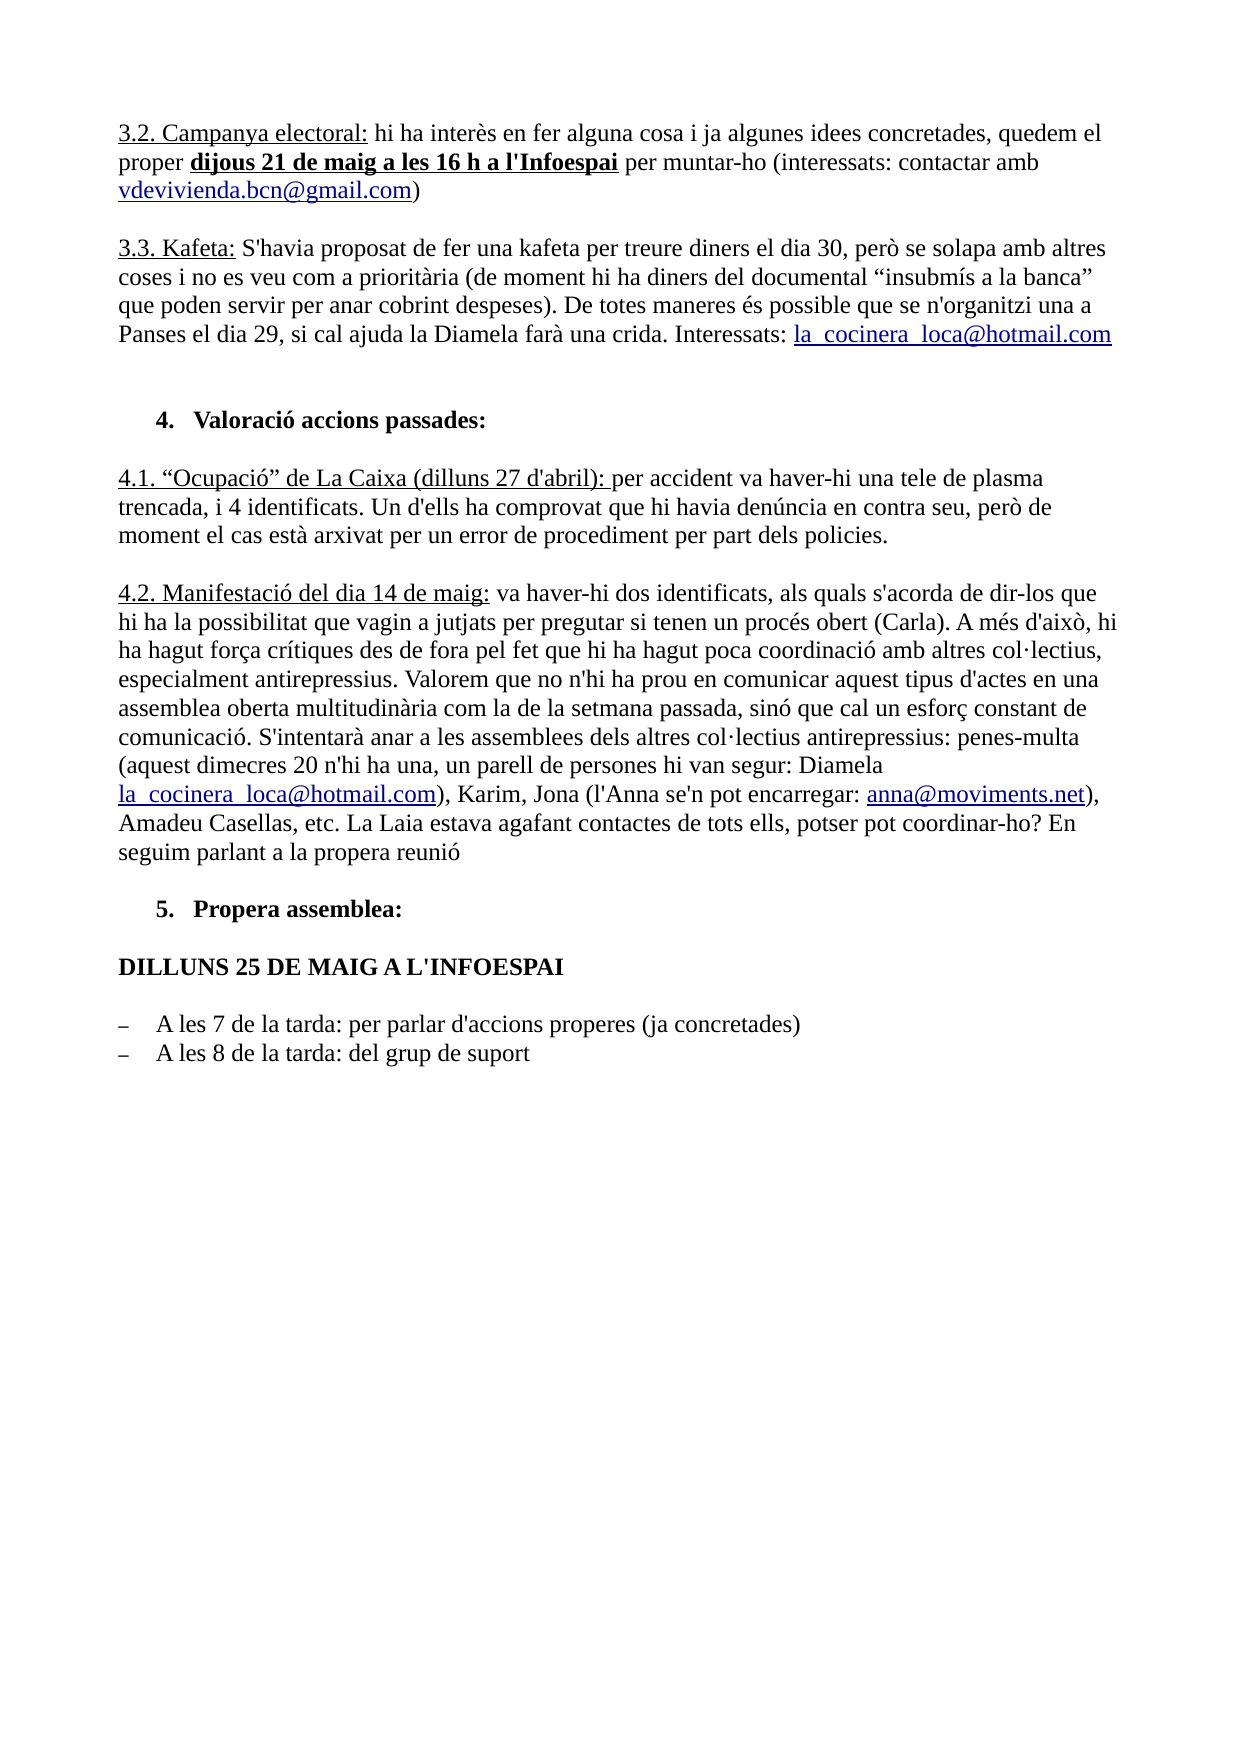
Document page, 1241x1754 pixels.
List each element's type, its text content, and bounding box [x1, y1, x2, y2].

list A les 8 de la tarda: del grup de suport [118, 1038, 1122, 1067]
list Valoració accions passades: [156, 406, 1122, 434]
text 4.2. Manifestació del dia 14 de maig: va haver-hi dos identificats, als quals s'acorda de dir-los que hi ha la possibilitat que vagin a jutjats per pregutar si tenen un procés obert (Carla). A més d'això, hi ha hagut força crítiques des de fora pel fet que hi ha hagut poca coordinació amb altres col·lectius, especialment antirepressius. Valorem que no n'hi ha prou en comunicar aquest tipus d'actes en una assemblea oberta multitudinària com la de la setmana passada, sinó que cal un esforç constant de comunicació. S'intentarà anar a les assemblees dels altres col·lectius antirepressius: penes-multa (aquest dimecres 20 n'hi ha una, un parell de persones hi van segur: Diamela la_cocinera_loca@hotmail.com), Karim, Jona (l'Anna se'n pot encarregar: anna@moviments.net), Amadeu Casellas, etc. La Laia estava agafant contactes de tots ells, potser pot coordinar-ho? En seguim parlant a la propera reunió [118, 578, 1122, 866]
list A les 7 de la tarda: per parlar d'accions properes (ja concretades) [118, 1009, 1122, 1038]
text 3.2. Campanya electoral: hi ha interès en fer alguna cosa i ja algunes idees concretades, quedem el proper dijous 21 de maig a les 16 h a l'Infoespai per muntar-ho (interessats: contactar amb vdevivienda.bcn@gmail.com) [118, 118, 1122, 204]
text 4.1. “Ocupació” de La Caixa (dilluns 27 d'abril): per accident va haver-hi una tele de plasma trencada, i 4 identificats. Un d'ells ha comprovat que hi havia denúncia en contra seu, però de moment el cas està arxivat per un error de procediment per part dels policies. [118, 463, 1122, 549]
list Propera assemblea: [156, 894, 1122, 923]
text DILLUNS 25 DE MAIG A L'INFOESPAI [118, 952, 1122, 981]
text 3.3. Kafeta: S'havia proposat de fer una kafeta per treure diners el dia 30, però se solapa amb altres coses i no es veu com a prioritària (de moment hi ha diners del documental “insubmís a la banca” que poden servir per anar cobrint despeses). De totes maneres és possible que se n'organitzi una a Panses el dia 29, si cal ajuda la Diamela farà una crida. Interessats: la_cocinera_loca@hotmail.com [118, 233, 1122, 348]
